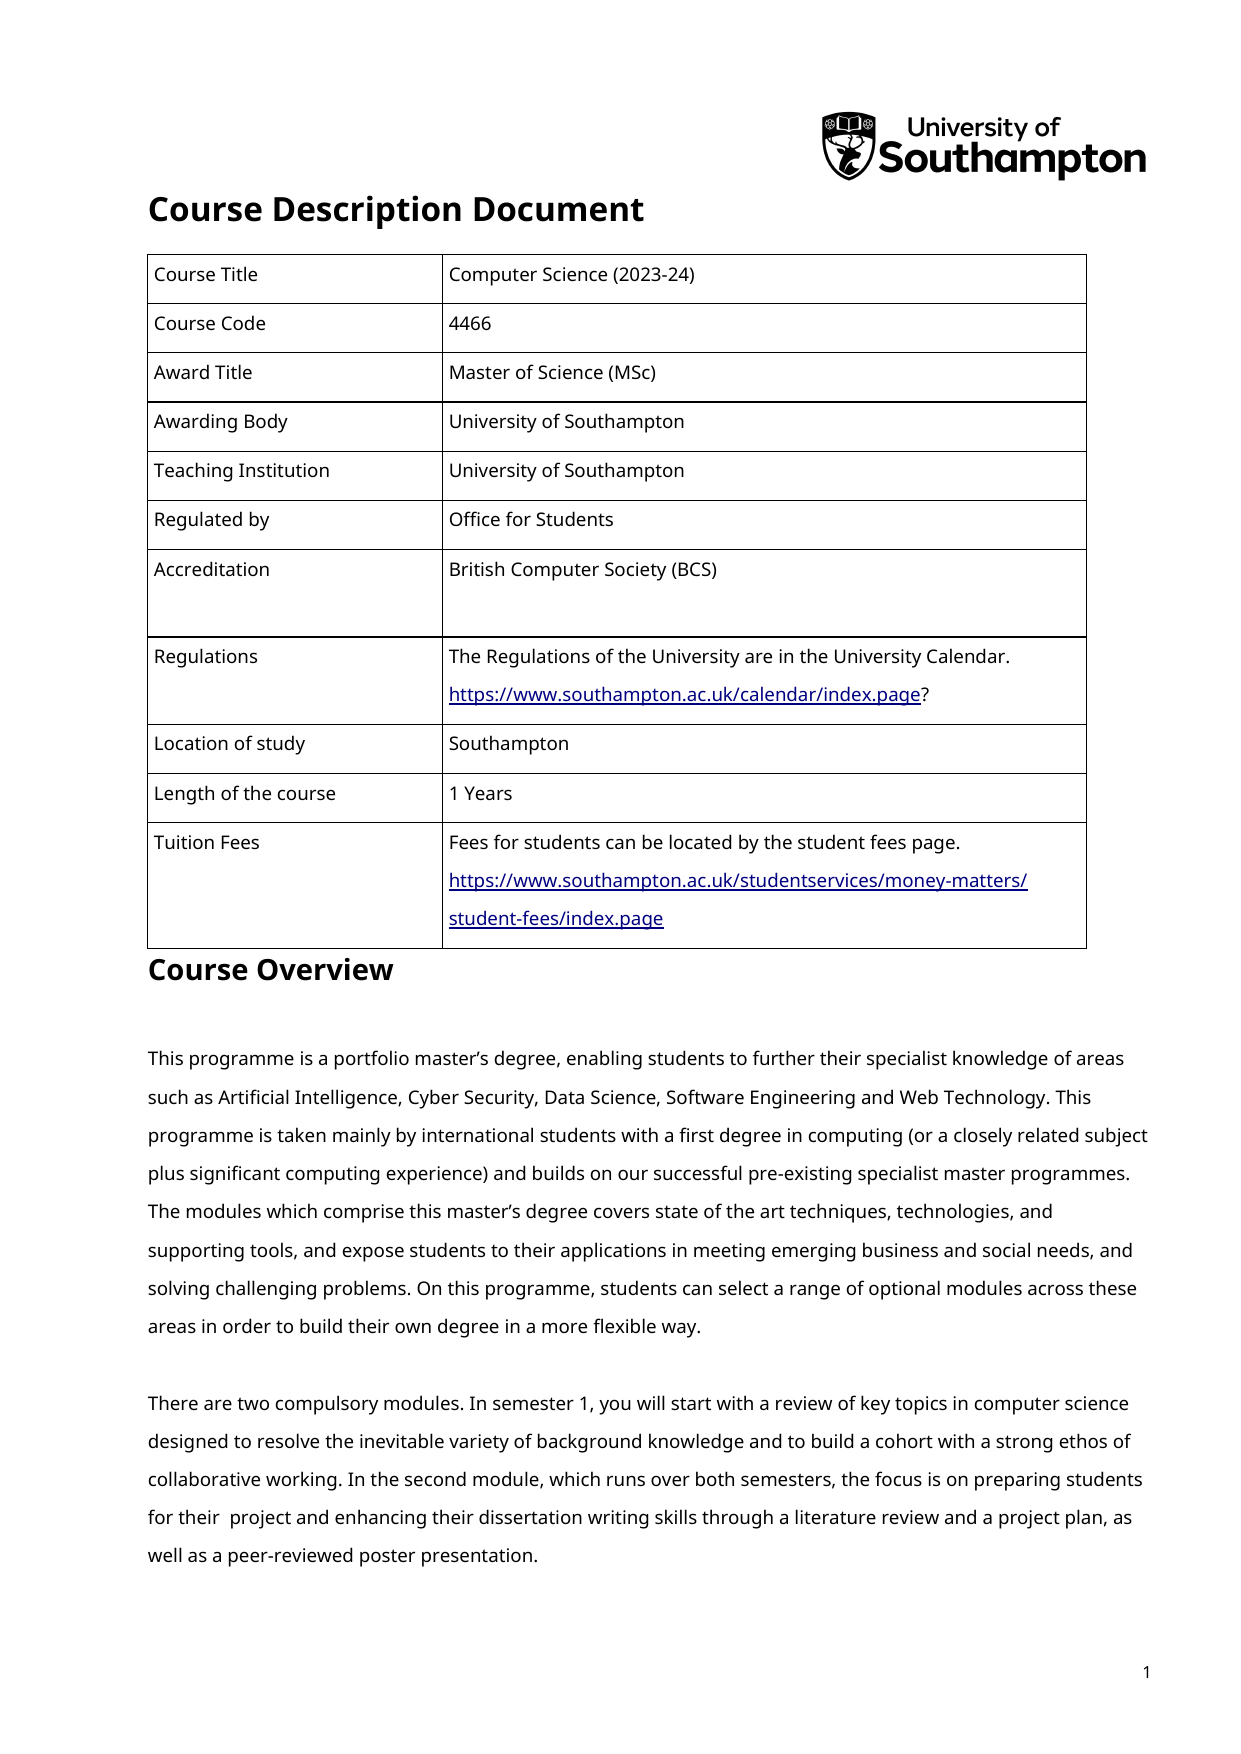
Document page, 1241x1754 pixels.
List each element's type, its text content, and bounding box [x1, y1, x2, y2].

table_cell Master of Science (MSc) [443, 353, 1086, 401]
table_cell The Regulations of the University are in the University Calendar. https://www.southampton.ac.uk/calendar/index.page? [443, 638, 1086, 724]
table_cell Office for Students [443, 501, 1086, 549]
subtitle Course Overview [148, 949, 1152, 988]
subtitle Course Description Document [148, 186, 1152, 231]
table_cell 1 Years [443, 774, 1086, 822]
table_cell Location of study [148, 725, 442, 773]
text This programme is a portfolio master’s degree, enabling students to further their specialist knowledge of areas such as Artificial Intelligence, Cyber Security, Data Science, Software Engineering and Web Technology. This programme is taken mainly by international students with a first degree in computing (or a closely related subject plus significant computing experience) and builds on our successful pre-existing specialist master programmes. The modules which comprise this master’s degree covers state of the art techniques, technologies, and supporting tools, and expose students to their applications in meeting emerging business and social needs, and solving challenging problems. On this programme, students can select a range of optional modules across these areas in order to build their own degree in a more flexible way. There are two compulsory modules. In semester 1, you will start with a review of key topics in computer science designed to resolve the inevitable variety of background knowledge and to build a cohort with a strong ethos of collaborative working. In the second module, which runs over both semesters, the focus is on preparing students for their project and enhancing their dissertation writing skills through a literature review and a project plan, as well as a peer-reviewed poster presentation. [148, 1046, 1152, 1606]
table_cell Fees for students can be located by the student fees page. https://www.southampton.ac.uk/studentservices/money-matters/student-fees/index.page [443, 823, 1086, 948]
table_cell Awarding Body [148, 403, 442, 451]
table_cell Southampton [443, 725, 1086, 773]
table_cell Tuition Fees [148, 823, 442, 948]
table_cell University of Southampton [443, 452, 1086, 500]
table_header Computer Science (2023-24) [443, 255, 1086, 303]
table_header Course Title [148, 255, 442, 303]
table_cell Length of the course [148, 774, 442, 822]
table_cell 4466 [443, 304, 1086, 352]
table_cell Award Title [148, 353, 442, 401]
table_cell Teaching Institution [148, 452, 442, 500]
table_cell Course Code [148, 304, 442, 352]
table_cell Regulated by [148, 501, 442, 549]
table_cell University of Southampton [443, 403, 1086, 451]
table_cell Regulations [148, 638, 442, 724]
table_cell Accreditation [148, 550, 442, 636]
table_cell British Computer Society (BCS) [443, 550, 1086, 636]
